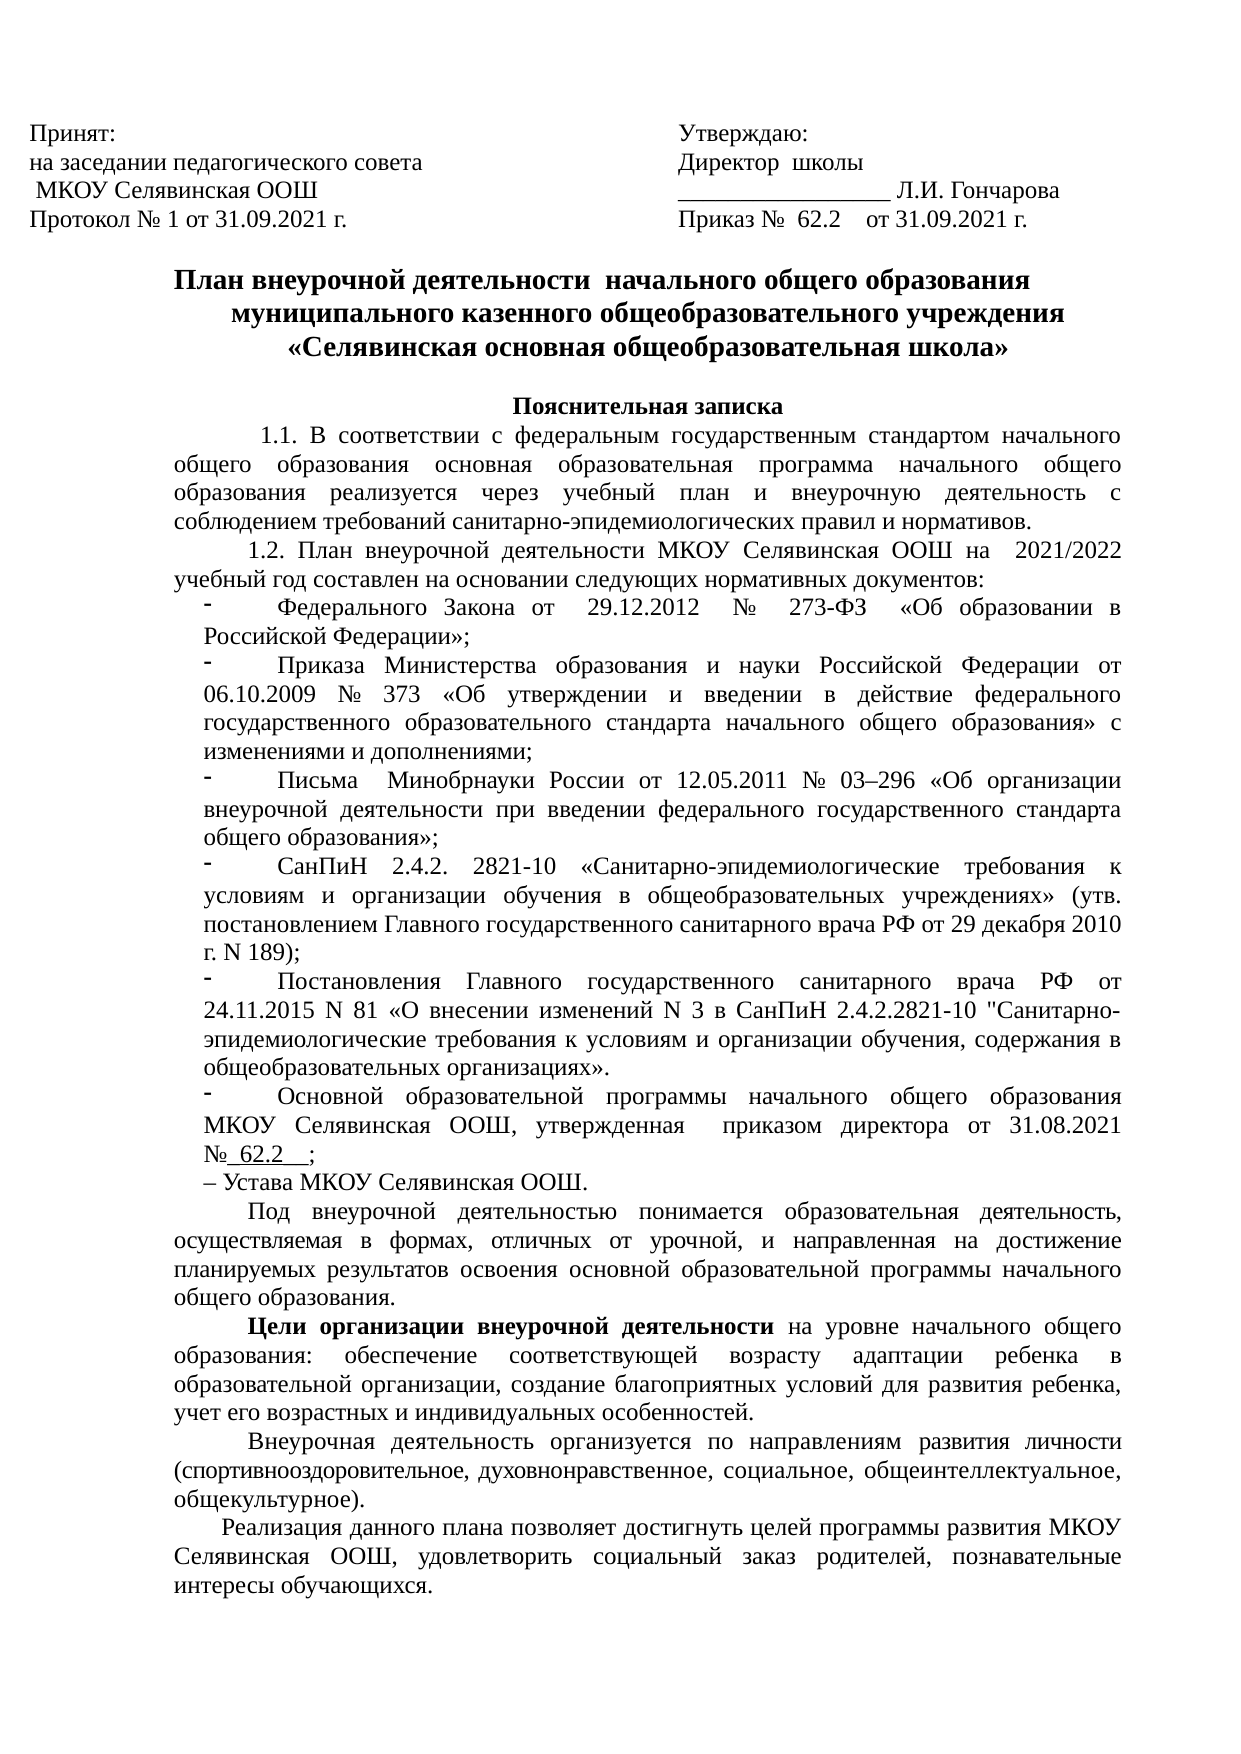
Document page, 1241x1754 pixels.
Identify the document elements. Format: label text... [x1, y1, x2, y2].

list Приказа Министерства образования и науки Российской Федерации от 06.10.2009 № 373 «Об утверждении и введении в действие федерального государственного образовательного стандарта начального общего образования» с изменениями и дополнениями; [203, 650, 1122, 765]
text Под внеурочной деятельностью понимается образовательная деятельность, осуществляемая в формах, отличных от урочной, и направленная на достижение планируемых результатов освоения основной образовательной программы начального общего образования. [174, 1196, 1122, 1311]
table_header Утверждаю: Директор школы _________________ Л.И. Гончарова Приказ № 62.2 от 31.09.2021 г. [667, 118, 1195, 262]
text Цели организации внеурочной деятельности на уровне начального общего образования: обеспечение соответствующей возрасту адаптации ребенка в образовательной организации, создание благоприятных условий для развития ребенка, учет его возрастных и индивидуальных особенностей. [174, 1311, 1122, 1426]
list СанПиН 2.4.2. 2821-10 «Санитарно-эпидемиологические требования к условиям и организации обучения в общеобразовательных учреждениях» (утв. постановлением Главного государственного санитарного врача РФ от 29 декабря 2010 г. N 189); [203, 851, 1122, 966]
text «Селявинская основная общеобразовательная школа» [174, 329, 1122, 362]
table_header Принят: на заседании педагогического совета МКОУ Селявинская ООШ Протокол № 1 от 31.09.2021 г. [18, 118, 667, 262]
text План внеурочной деятельности начального общего образования [174, 262, 1122, 295]
text 1.1. В соответствии с федеральным государственным стандартом начального общего образования основная образовательная программа начального общего образования реализуется через учебный план и внеурочную деятельность с соблюдением требований санитарно-эпидемиологических правил и нормативов. [174, 420, 1122, 535]
text Пояснительная записка [174, 391, 1122, 420]
list Федерального Закона от 29.12.2012 № 273-ФЗ «Об образовании в Российской Федерации»; [203, 592, 1122, 650]
text Внеурочная деятельность организуется по направлениям развития личности (спортивно­оздоровительное, духовно­нравственное, социальное, общеинтеллектуальное, общекультурное). [174, 1426, 1122, 1512]
list Основной образовательной программы начального общего образования МКОУ Селявинская ООШ, утвержденная приказом директора от 31.08.2021 №_62.2__; [203, 1081, 1122, 1167]
text муниципального казенного общеобразовательного учреждения [174, 295, 1122, 329]
text – Устава МКОУ Селявинская ООШ. [203, 1167, 1122, 1196]
list Письма Минобрнауки России от 12.05.2011 № 03–296 «Об организации внеурочной деятельности при введении федерального государственного стандарта общего образования»; [203, 765, 1122, 851]
list Постановления Главного государственного санитарного врача РФ от 24.11.2015 N 81 «О внесении изменений N 3 в СанПиН 2.4.2.2821-10 "Санитарно-эпидемиологические требования к условиям и организации обучения, содержания в общеобразовательных организациях». [203, 966, 1122, 1081]
text Реализация данного плана позволяет достигнуть целей программы развития МКОУ Селявинская ООШ, удовлетворить социальный заказ родителей, познавательные интересы обучающихся. [174, 1512, 1122, 1599]
text 1.2. План внеурочной деятельности МКОУ Селявинская ООШ на 2021/2022 учебный год составлен на основании следующих нормативных документов: [174, 535, 1122, 592]
